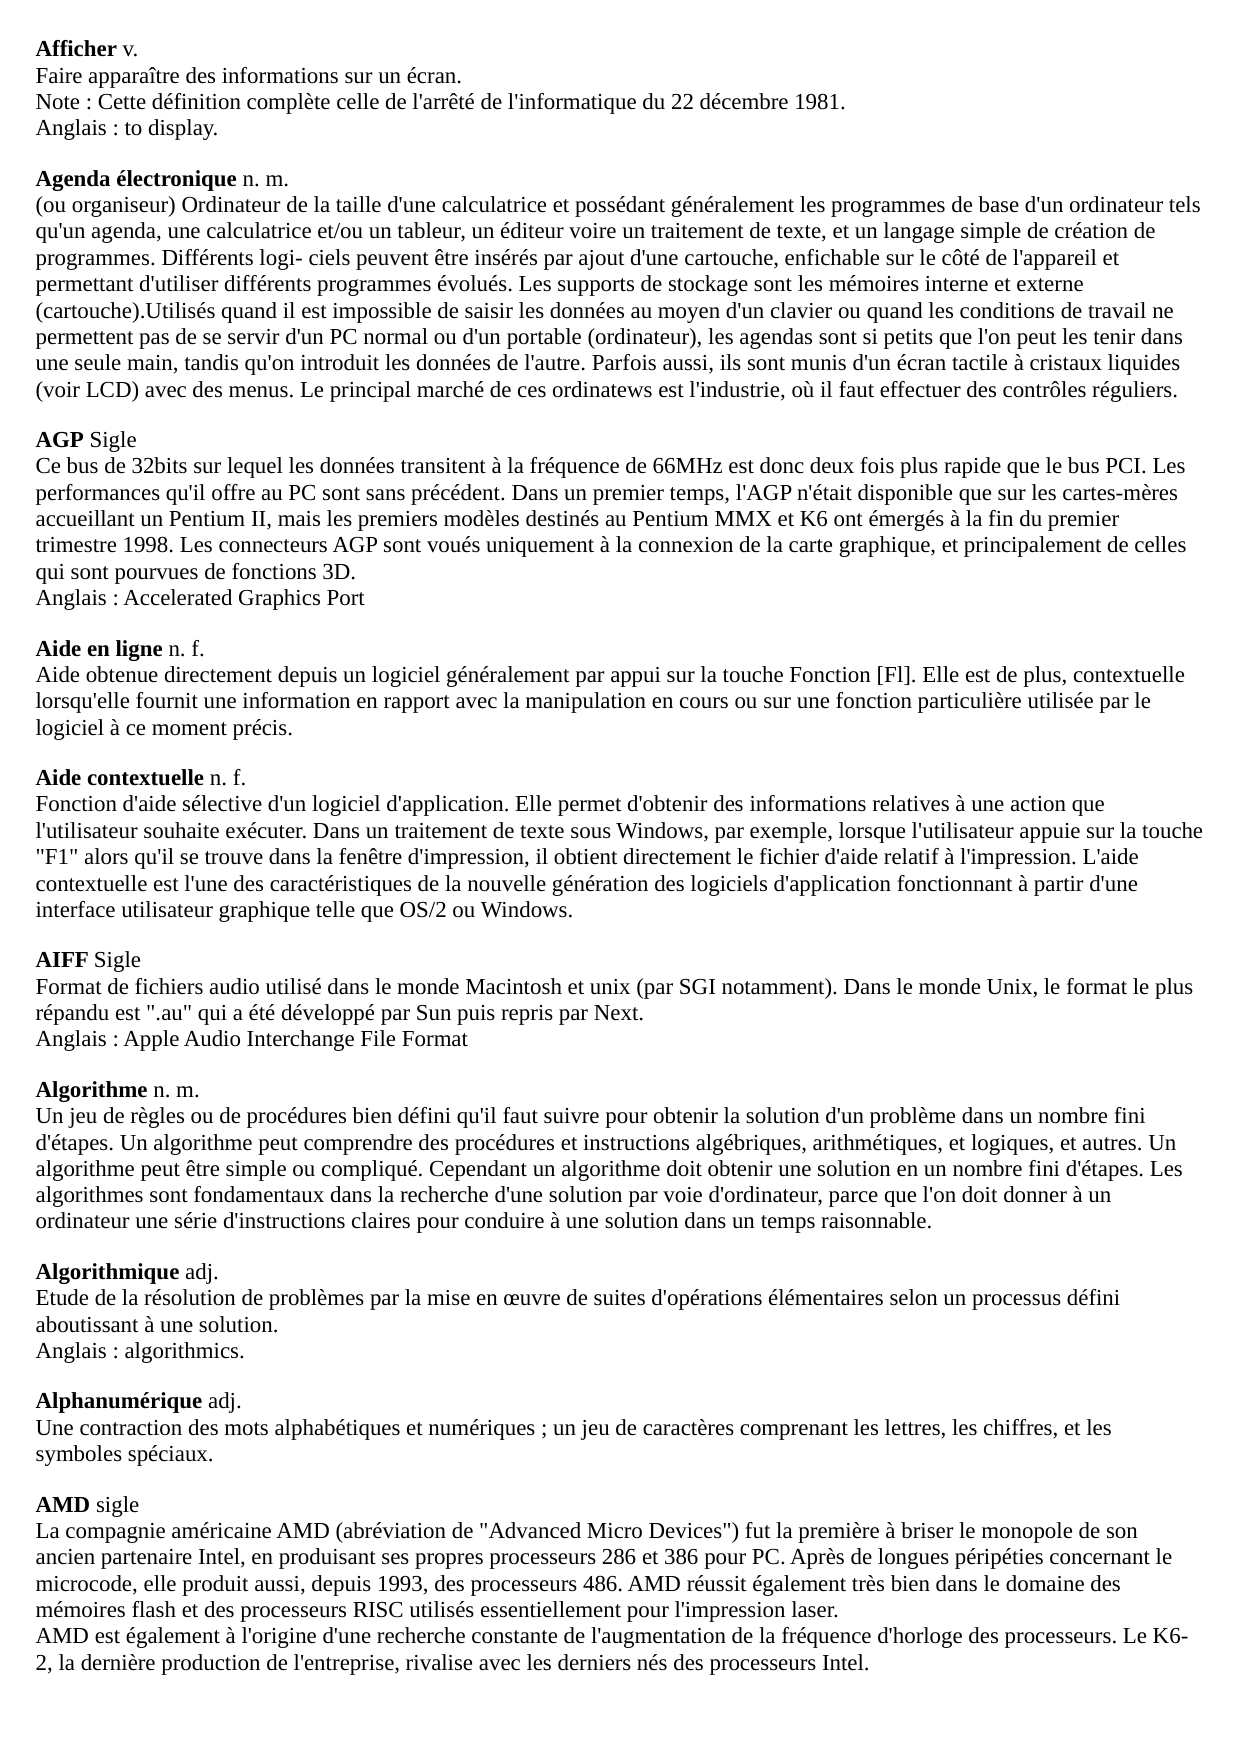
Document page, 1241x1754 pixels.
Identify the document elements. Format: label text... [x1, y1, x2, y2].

text Aide contextuelle n. f. Fonction d'aide sélective d'un logiciel d'application. Elle permet d'obtenir des informations relatives à une action que l'utilisateur souhaite exécuter. Dans un traitement de texte sous Windows, par exemple, lorsque l'utilisateur appuie sur la touche "F1" alors qu'il se trouve dans la fenêtre d'impression, il obtient directement le fichier d'aide relatif à l'impression. L'aide contextuelle est l'une des caractéristiques de la nouvelle génération des logiciels d'application fonctionnant à partir d'une interface utilisateur graphique telle que OS/2 ou Windows. [35, 764, 1205, 946]
text Algorithme n. m. Un jeu de règles ou de procédures bien défini qu'il faut suivre pour obtenir la solution d'un problème dans un nombre fini d'étapes. Un algorithme peut comprendre des procédures et instructions algébriques, arithmétiques, et logiques, et autres. Un algorithme peut être simple ou compliqué. Cependant un algorithme doit obtenir une solution en un nombre fini d'étapes. Les algorithmes sont fondamentaux dans la recherche d'une solution par voie d'ordinateur, parce que l'on doit donner à un ordinateur une série d'instructions claires pour conduire à une solution dans un temps raisonnable. Algorithmique adj. Etude de la résolution de problèmes par la mise en œuvre de suites d'opérations élémentaires selon un processus défini aboutissant à une solution. Anglais : algorithmics. [35, 1076, 1205, 1387]
text Aide en ligne n. f. Aide obtenue directement depuis un logiciel généralement par appui sur la touche Fonction [Fl]. Elle est de plus, contextuelle lorsqu'elle fournit une information en rapport avec la manipulation en cours ou sur une fonction particulière utilisée par le logiciel à ce moment précis. [35, 635, 1205, 764]
text AMD sigle La compagnie américaine AMD (abréviation de "Advanced Micro Devices") fut la première à briser le monopole de son ancien partenaire Intel, en produisant ses propres processeurs 286 et 386 pour PC. Après de longues péripéties concernant le microcode, elle produit aussi, depuis 1993, des processeurs 486. AMD réussit également très bien dans le domaine des mémoires flash et des processeurs RISC utilisés essentiellement pour l'impression laser. AMD est également à l'origine d'une recherche constante de l'augmentation de la fréquence d'horloge des processeurs. Le K6-2, la dernière production de l'entreprise, rivalise avec les derniers nés des processeurs Intel. [35, 1491, 1205, 1675]
text Afficher v. Faire apparaître des informations sur un écran. Note : Cette définition complète celle de l'arrêté de l'informatique du 22 décembre 1981. Anglais : to display. [35, 35, 1205, 165]
text Agenda électronique n. m. (ou organiseur) Ordinateur de la taille d'une calculatrice et possédant généralement les programmes de base d'un ordinateur tels qu'un agenda, une calculatrice et/ou un tableur, un éditeur voire un traitement de texte, et un langage simple de création de programmes. Différents logi- ciels peuvent être insérés par ajout d'une cartouche, enfichable sur le côté de l'appareil et permettant d'utiliser différents programmes évolués. Les supports de stockage sont les mémoires interne et externe (cartouche).Utilisés quand il est impossible de saisir les données au moyen d'un clavier ou quand les conditions de travail ne permettent pas de se servir d'un PC normal ou d'un portable (ordinateur), les agendas sont si petits que l'on peut les tenir dans une seule main, tandis qu'on introduit les données de l'autre. Parfois aussi, ils sont munis d'un écran tactile à cristaux liquides (voir LCD) avec des menus. Le principal marché de ces ordinatews est l'industrie, où il faut effectuer des contrôles réguliers. [35, 165, 1205, 426]
text Alphanumérique adj. Une contraction des mots alphabétiques et numériques ; un jeu de caractères comprenant les lettres, les chiffres, et les symboles spéciaux. [35, 1387, 1205, 1491]
text AGP Sigle Ce bus de 32bits sur lequel les données transitent à la fréquence de 66MHz est donc deux fois plus rapide que le bus PCI. Les performances qu'il offre au PC sont sans précédent. Dans un premier temps, l'AGP n'était disponible que sur les cartes-mères accueillant un Pentium II, mais les premiers modèles destinés au Pentium MMX et K6 ont émergés à la fin du premier trimestre 1998. Les connecteurs AGP sont voués uniquement à la connexion de la carte graphique, et principalement de celles qui sont pourvues de fonctions 3D. Anglais : Accelerated Graphics Port [35, 426, 1205, 635]
text AIFF Sigle Format de fichiers audio utilisé dans le monde Macintosh et unix (par SGI notamment). Dans le monde Unix, le format le plus répandu est ".au" qui a été développé par Sun puis repris par Next. Anglais : Apple Audio Interchange File Format [35, 946, 1205, 1076]
